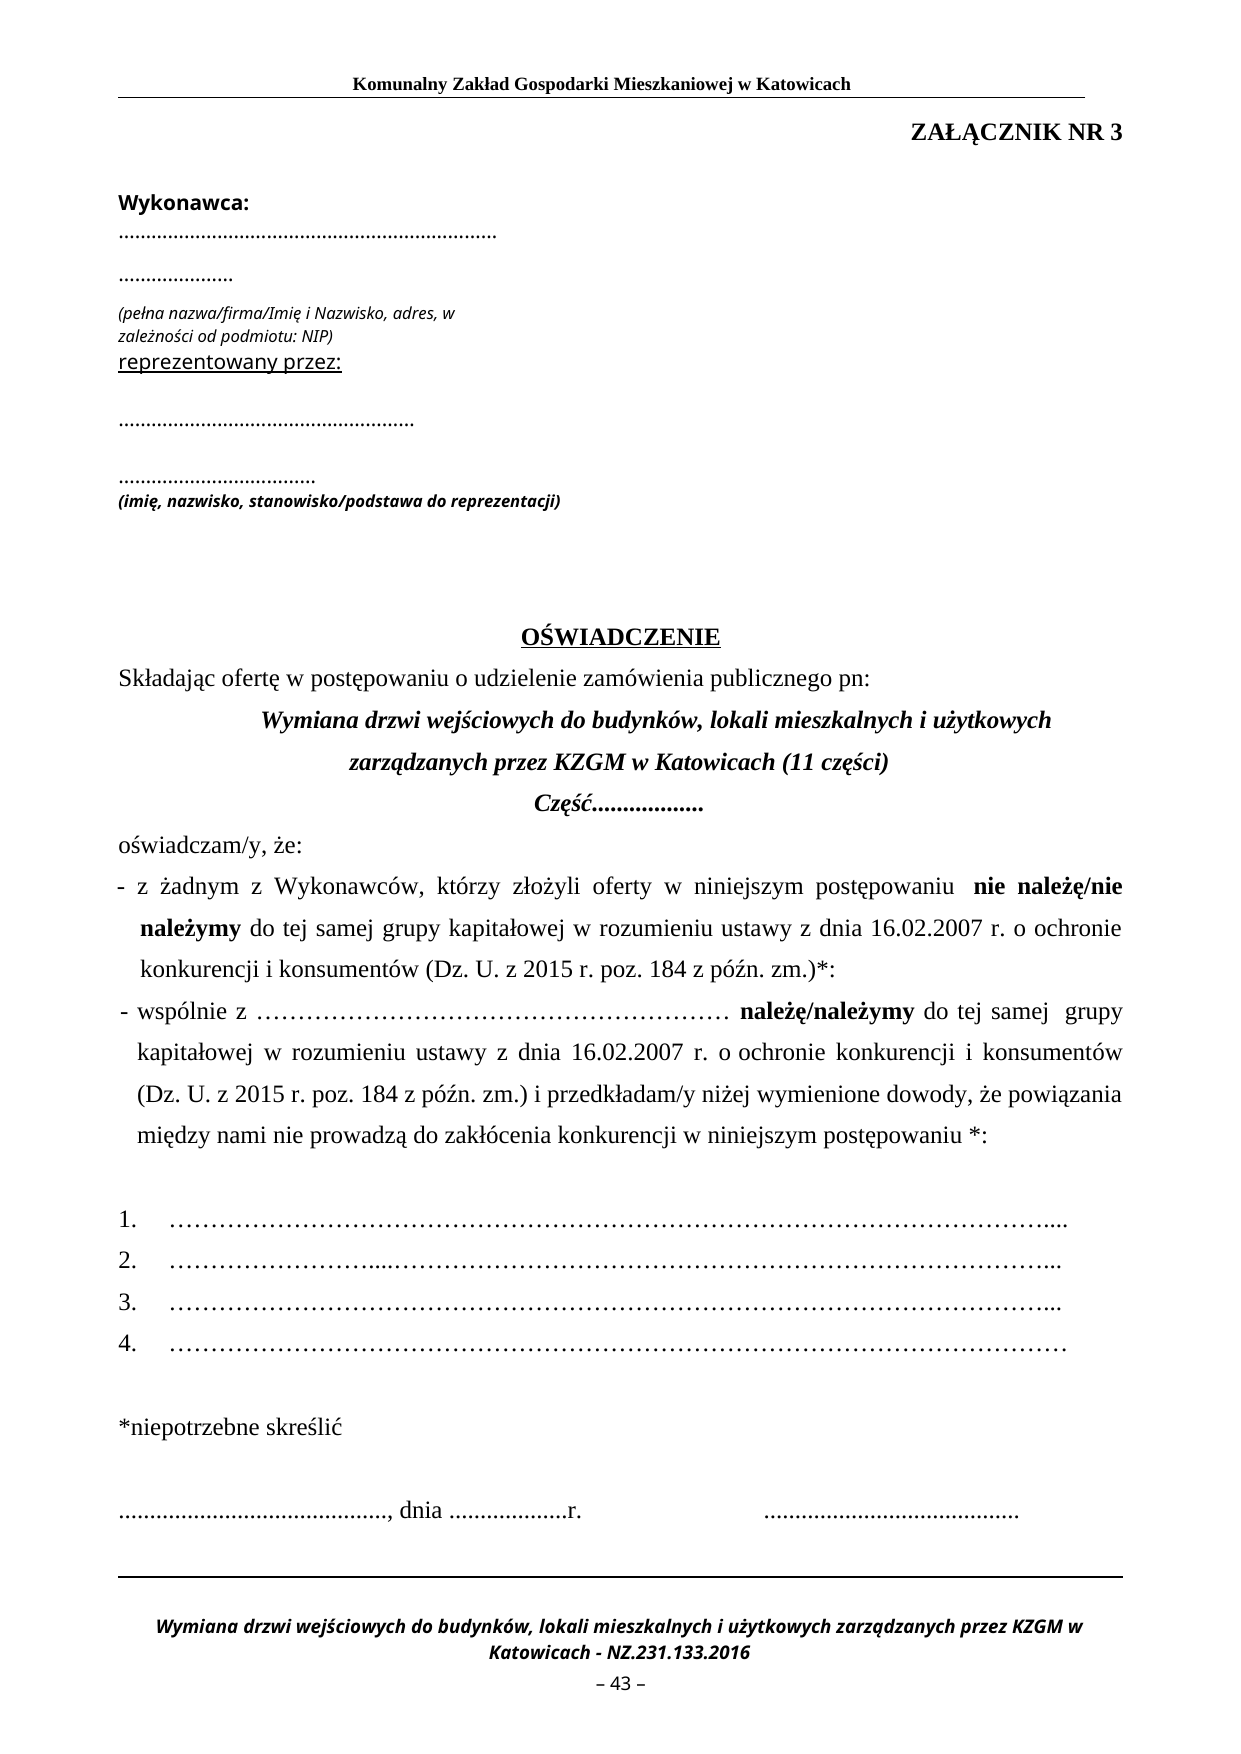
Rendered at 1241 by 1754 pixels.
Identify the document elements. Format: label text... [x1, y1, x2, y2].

text ……………………………………………………………………………… [118, 217, 503, 288]
text oświadczam/y, że: [118, 831, 1123, 858]
text (imię, nazwisko, stanowisko/podstawa do reprezentacji) [118, 489, 1123, 512]
text ……………………………………………… [118, 404, 503, 432]
text ..........................................., dnia ...................r. ......................................... [118, 1496, 1123, 1523]
text - wspólnie z ………………………………………………… należę/należymy do tej samej grupy kapitałowej w rozumieniu ustawy z dnia 16.02.2007 r. o ochronie konkurencji i konsumentów (Dz. U. z 2015 r. poz. 184 z późn. zm.) i przedkładam/y niżej wymienione dowody, że powiązania między nami nie prowadzą do zakłócenia konkurencji w niniejszym postępowaniu *: [120, 997, 1123, 1149]
text 3. ……………………………………………………………………………………………... [118, 1288, 1123, 1316]
text ZAŁĄCZNIK NR 3 [118, 118, 1123, 146]
text Składając ofertę w postępowaniu o udzielenie zamówienia publicznego pn: [118, 664, 1123, 692]
text Wymiana drzwi wejściowych do budynków, lokali mieszkalnych i użytkowych zarządzanych przez KZGM w Katowicach (11 części) [118, 706, 1123, 775]
text 1. …………………………………………………………………………………………….... [118, 1205, 1123, 1232]
text Część.................. [118, 789, 1123, 817]
text 2. ……………………....……………………………………………………………………... [118, 1246, 1123, 1274]
text ……………………………… [118, 461, 503, 489]
text reprezentowany przez: [118, 347, 1123, 376]
text (pełna nazwa/firma/Imię i Nazwisko, adres, w zależności od podmiotu: NIP) [118, 302, 503, 347]
text 4. ……………………………………………………………………………………………… [118, 1329, 1123, 1357]
text Wykonawca: [118, 188, 1123, 217]
text - z żadnym z Wykonawców, którzy złożyli oferty w niniejszym postępowaniu nie należę/nie należymy do tej samej grupy kapitałowej w rozumieniu ustawy z dnia 16.02.2007 r. o ochronie konkurencji i konsumentów (Dz. U. z 2015 r. poz. 184 z późn. zm.)*: [117, 872, 1123, 983]
text OŚWIADCZENIE [118, 623, 1123, 651]
list *niepotrzebne skreślić [118, 1413, 1123, 1440]
